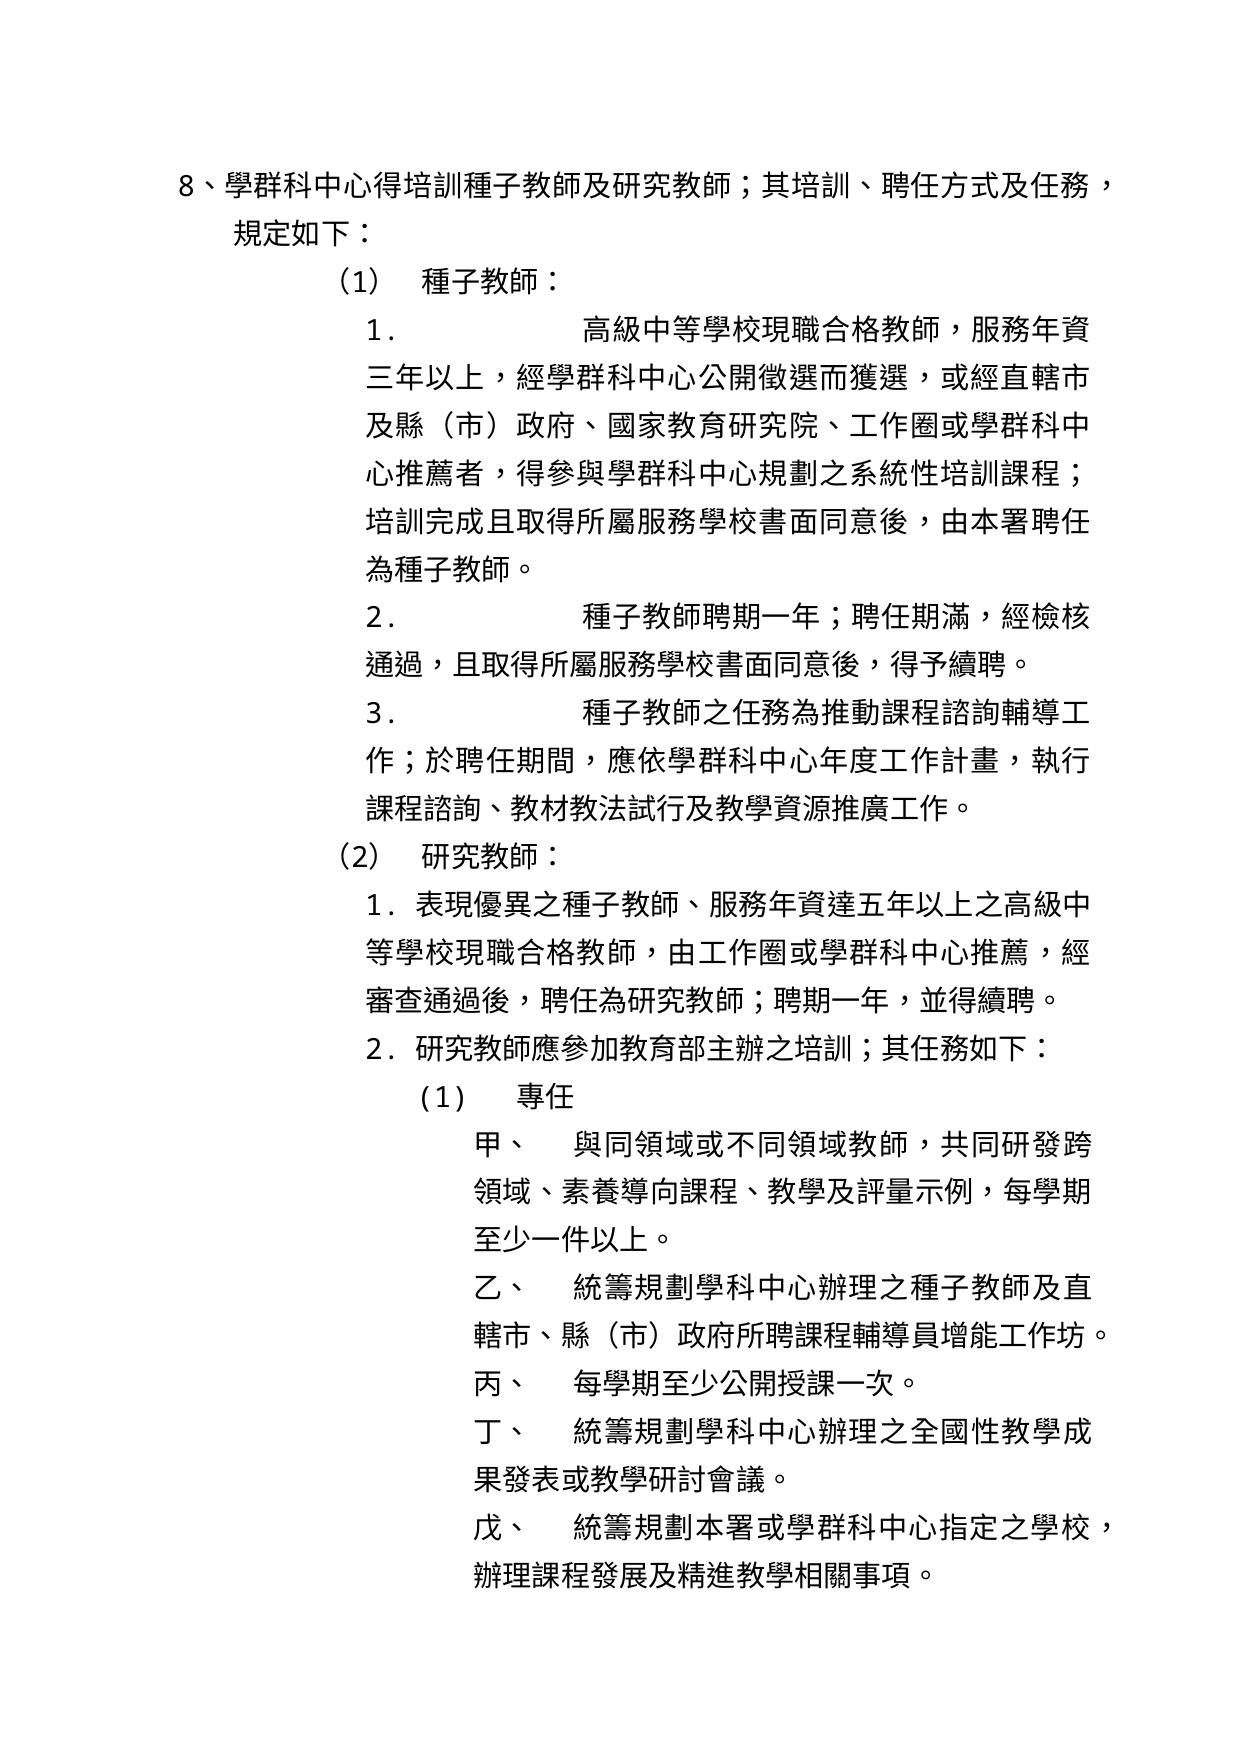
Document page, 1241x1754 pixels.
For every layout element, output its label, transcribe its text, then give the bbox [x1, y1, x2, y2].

list 種子教師之任務為推動課程諮詢輔導工作；於聘任期間，應依學群科中心年度工作計畫，執行課程諮詢、教材教法試行及教學資源推廣工作。 [365, 685, 1092, 829]
list 種子教師： [322, 254, 1092, 302]
list 表現優異之種子教師、服務年資達五年以上之高級中等學校現職合格教師，由工作圈或學群科中心推薦，經審查通過後，聘任為研究教師；聘期一年，並得續聘。 [365, 877, 1092, 1021]
list 統籌規劃學科中心辦理之種子教師及直轄市、縣（市）政府所聘課程輔導員增能工作坊。 [473, 1260, 1092, 1356]
list 每學期至少公開授課一次。 [473, 1356, 1092, 1404]
list 高級中等學校現職合格教師，服務年資三年以上，經學群科中心公開徵選而獲選，或經直轄市及縣（市）政府、國家教育研究院、工作圈或學群科中心推薦者，得參與學群科中心規劃之系統性培訓課程；培訓完成且取得所屬服務學校書面同意後，由本署聘任為種子教師。 [365, 302, 1092, 589]
list 學群科中心得培訓種子教師及研究教師；其培訓、聘任方式及任務，規定如下： [177, 158, 1092, 254]
list 研究教師： [322, 829, 1092, 877]
list 種子教師聘期一年；聘任期滿，經檢核通過，且取得所屬服務學校書面同意後，得予續聘。 [365, 589, 1092, 685]
list 研究教師應參加教育部主辦之培訓；其任務如下： [365, 1021, 1092, 1069]
list 統籌規劃學科中心辦理之全國性教學成果發表或教學研討會議。 [473, 1404, 1092, 1500]
list 專任 [416, 1069, 1092, 1117]
list 與同領域或不同領域教師，共同研發跨領域、素養導向課程、教學及評量示例，每學期至少一件以上。 [473, 1117, 1092, 1260]
list 統籌規劃本署或學群科中心指定之學校，辦理課程發展及精進教學相關事項。 [473, 1500, 1092, 1596]
